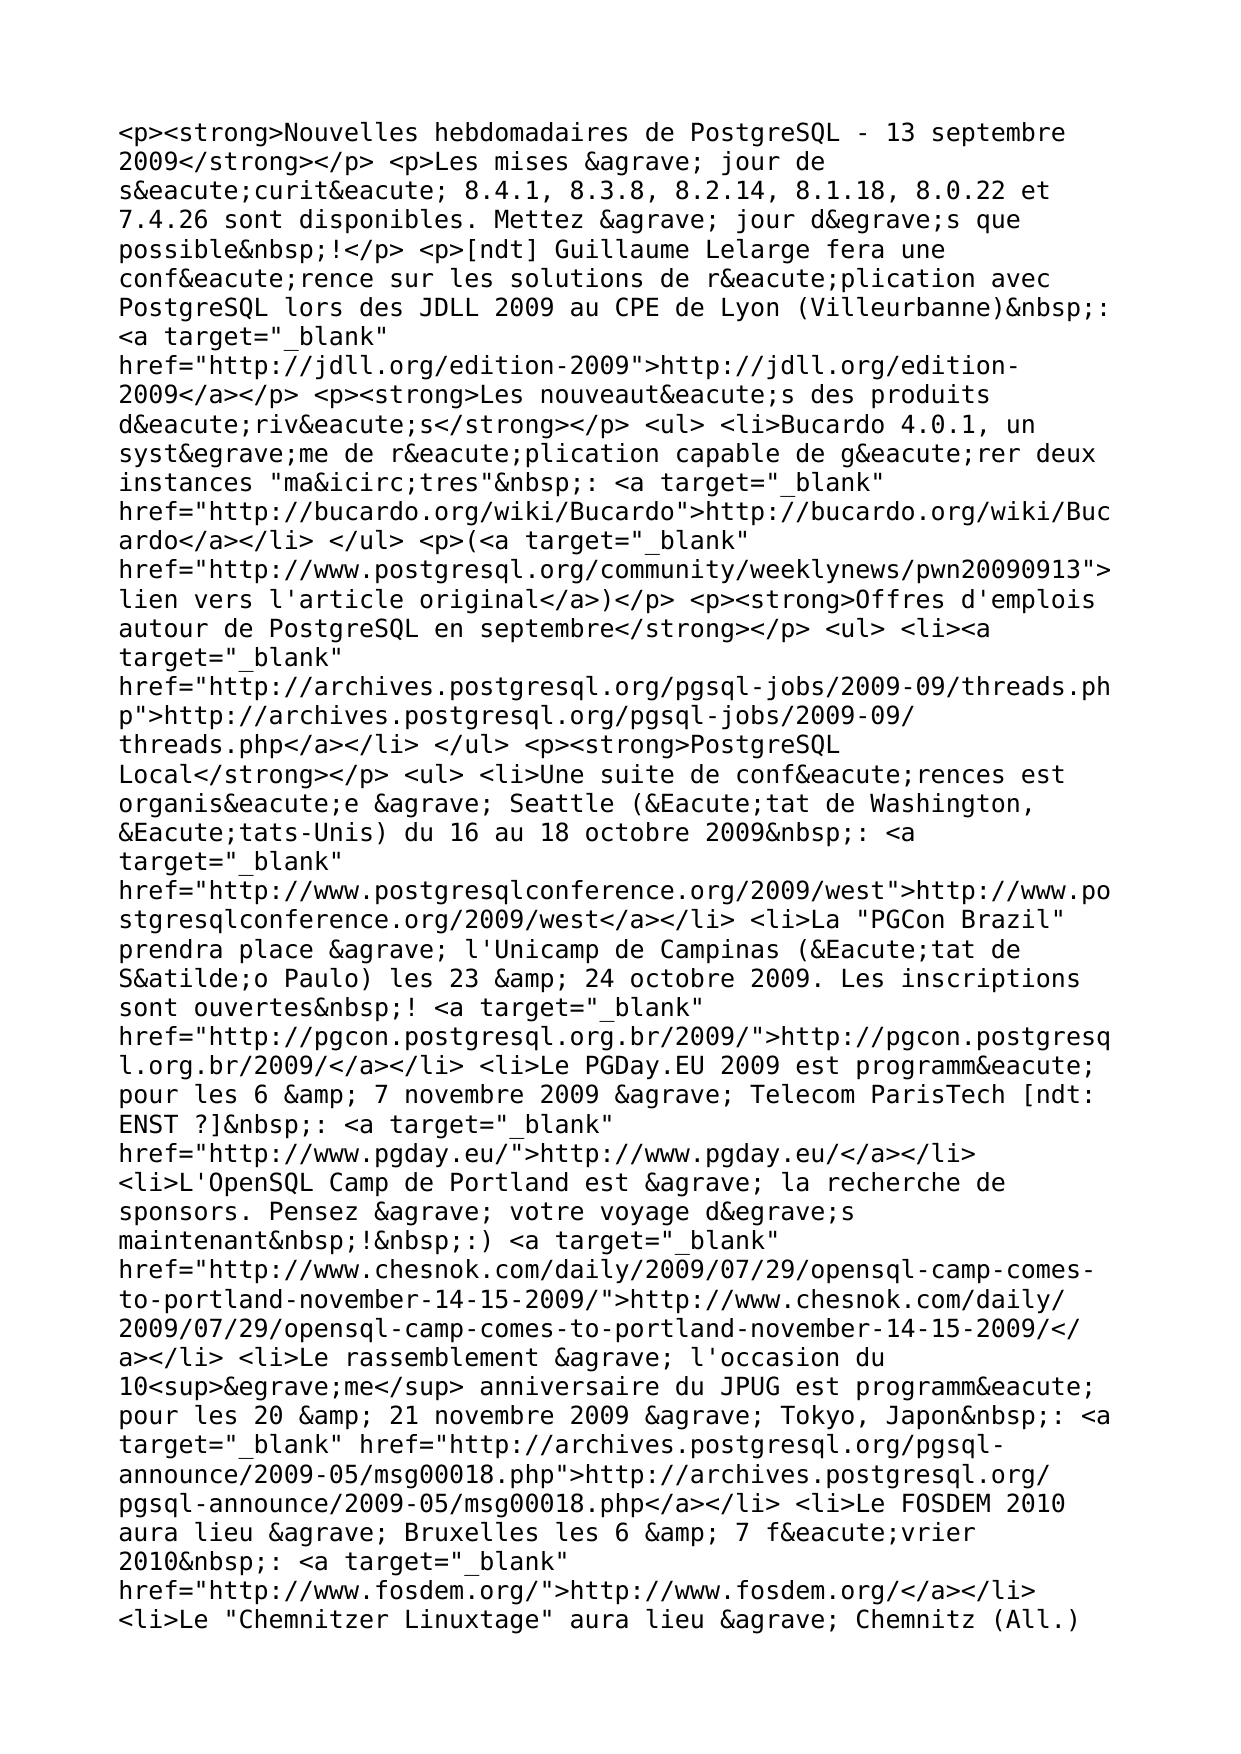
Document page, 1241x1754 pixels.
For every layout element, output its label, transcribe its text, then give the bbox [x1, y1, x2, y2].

text <p><strong>Nouvelles hebdomadaires de PostgreSQL - 13 septembre 2009</strong></p> <p>Les mises &agrave; jour de s&eacute;curit&eacute; 8.4.1, 8.3.8, 8.2.14, 8.1.18, 8.0.22 et 7.4.26 sont disponibles. Mettez &agrave; jour d&egrave;s que possible&nbsp;!</p> <p>[ndt] Guillaume Lelarge fera une conf&eacute;rence sur les solutions de r&eacute;plication avec PostgreSQL lors des JDLL 2009 au CPE de Lyon (Villeurbanne)&nbsp;: <a target="_blank" href="http://jdll.org/edition-2009">http://jdll.org/edition-2009</a></p> <p><strong>Les nouveaut&eacute;s des produits d&eacute;riv&eacute;s</strong></p> <ul> <li>Bucardo 4.0.1, un syst&egrave;me de r&eacute;plication capable de g&eacute;rer deux instances "ma&icirc;tres"&nbsp;: <a target="_blank" href="http://bucardo.org/wiki/Bucardo">http://bucardo.org/wiki/Bucardo</a></li> </ul> <p>(<a target="_blank" href="http://www.postgresql.org/community/weeklynews/pwn20090913">lien vers l'article original</a>)</p> <p><strong>Offres d'emplois autour de PostgreSQL en septembre</strong></p> <ul> <li><a target="_blank" href="http://archives.postgresql.org/pgsql-jobs/2009-09/threads.php">http://archives.postgresql.org/pgsql-jobs/2009-09/threads.php</a></li> </ul> <p><strong>PostgreSQL Local</strong></p> <ul> <li>Une suite de conf&eacute;rences est organis&eacute;e &agrave; Seattle (&Eacute;tat de Washington, &Eacute;tats-Unis) du 16 au 18 octobre 2009&nbsp;: <a target="_blank" href="http://www.postgresqlconference.org/2009/west">http://www.postgresqlconference.org/2009/west</a></li> <li>La "PGCon Brazil" prendra place &agrave; l'Unicamp de Campinas (&Eacute;tat de S&atilde;o Paulo) les 23 &amp; 24 octobre 2009. Les inscriptions sont ouvertes&nbsp;! <a target="_blank" href="http://pgcon.postgresql.org.br/2009/">http://pgcon.postgresql.org.br/2009/</a></li> <li>Le PGDay.EU 2009 est programm&eacute; pour les 6 &amp; 7 novembre 2009 &agrave; Telecom ParisTech [ndt: ENST ?]&nbsp;: <a target="_blank" href="http://www.pgday.eu/">http://www.pgday.eu/</a></li> <li>L'OpenSQL Camp de Portland est &agrave; la recherche de sponsors. Pensez &agrave; votre voyage d&egrave;s maintenant&nbsp;!&nbsp;:) <a target="_blank" href="http://www.chesnok.com/daily/2009/07/29/opensql-camp-comes-to-portland-november-14-15-2009/">http://www.chesnok.com/daily/2009/07/29/opensql-camp-comes-to-portland-november-14-15-2009/</a></li> <li>Le rassemblement &agrave; l'occasion du 10<sup>&egrave;me</sup> anniversaire du JPUG est programm&eacute; pour les 20 &amp; 21 novembre 2009 &agrave; Tokyo, Japon&nbsp;: <a target="_blank" href="http://archives.postgresql.org/pgsql-announce/2009-05/msg00018.php">http://archives.postgresql.org/pgsql-announce/2009-05/msg00018.php</a></li> <li>Le FOSDEM 2010 aura lieu &agrave; Bruxelles les 6 &amp; 7 f&eacute;vrier 2010&nbsp;: <a target="_blank" href="http://www.fosdem.org/">http://www.fosdem.org/</a></li> <li>Le "Chemnitzer Linuxtage" aura lieu &agrave; Chemnitz (All.) [118, 118, 1122, 1635]
